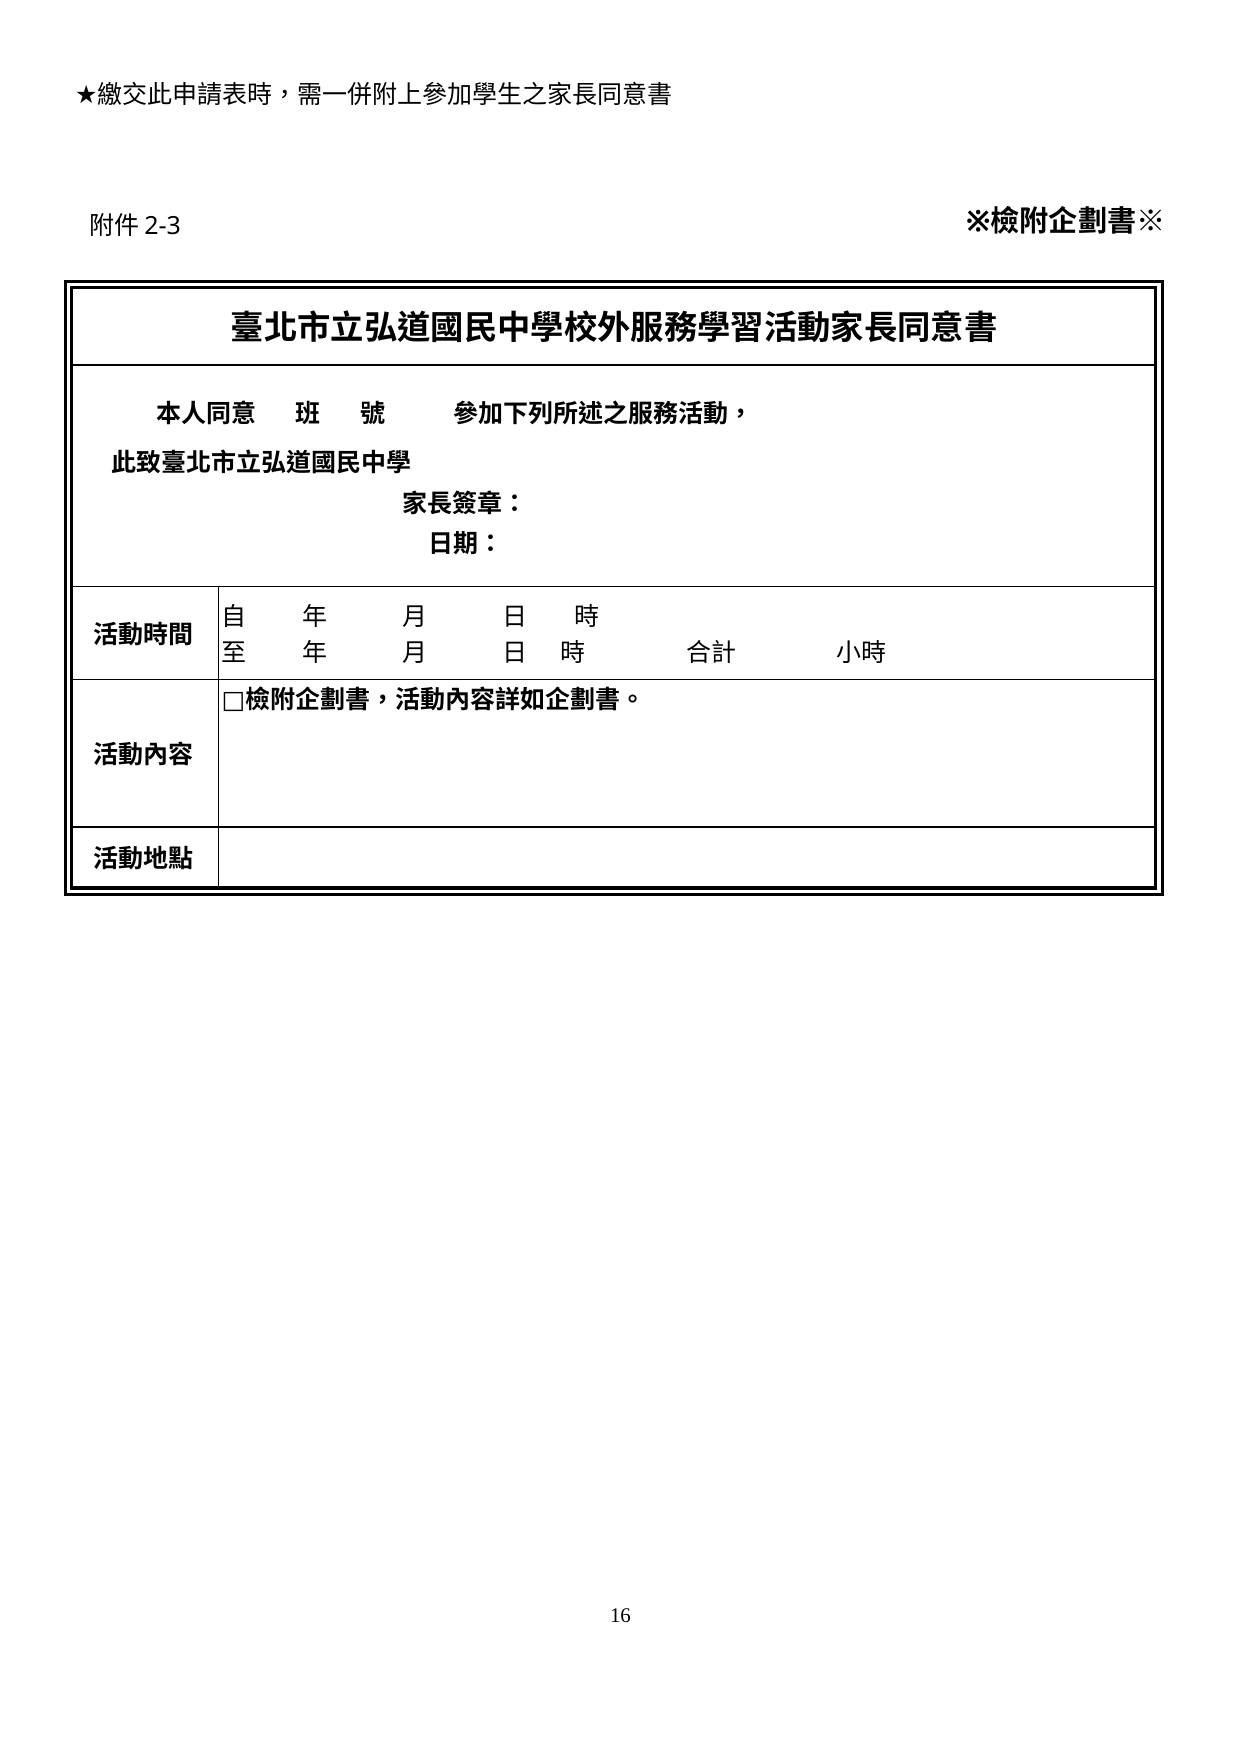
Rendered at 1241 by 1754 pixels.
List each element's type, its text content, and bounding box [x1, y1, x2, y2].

text ※檢附企劃書※ [75, 197, 1165, 240]
table_cell 活動時間 [73, 587, 218, 678]
table_cell 本人同意 班 號 參加下列所述之服務活動， 此致臺北市立弘道國民中學 家長簽章： 日期： [73, 366, 1154, 586]
table_cell □檢附企劃書，活動內容詳如企劃書。 [219, 680, 1154, 826]
table_cell [219, 828, 1154, 886]
table_header 臺北市立弘道國民中學校外服務學習活動家長同意書 [69, 283, 1159, 364]
table_cell 自 年 月 日 時 至 年 月 日 時 合計 小時 [219, 587, 1154, 678]
text 附件2-3 [89, 210, 284, 241]
table_cell 活動內容 [73, 680, 218, 826]
text ★繳交此申請表時，需一併附上參加學生之家長同意書 [75, 75, 1165, 111]
table_cell 活動地點 [73, 828, 218, 886]
